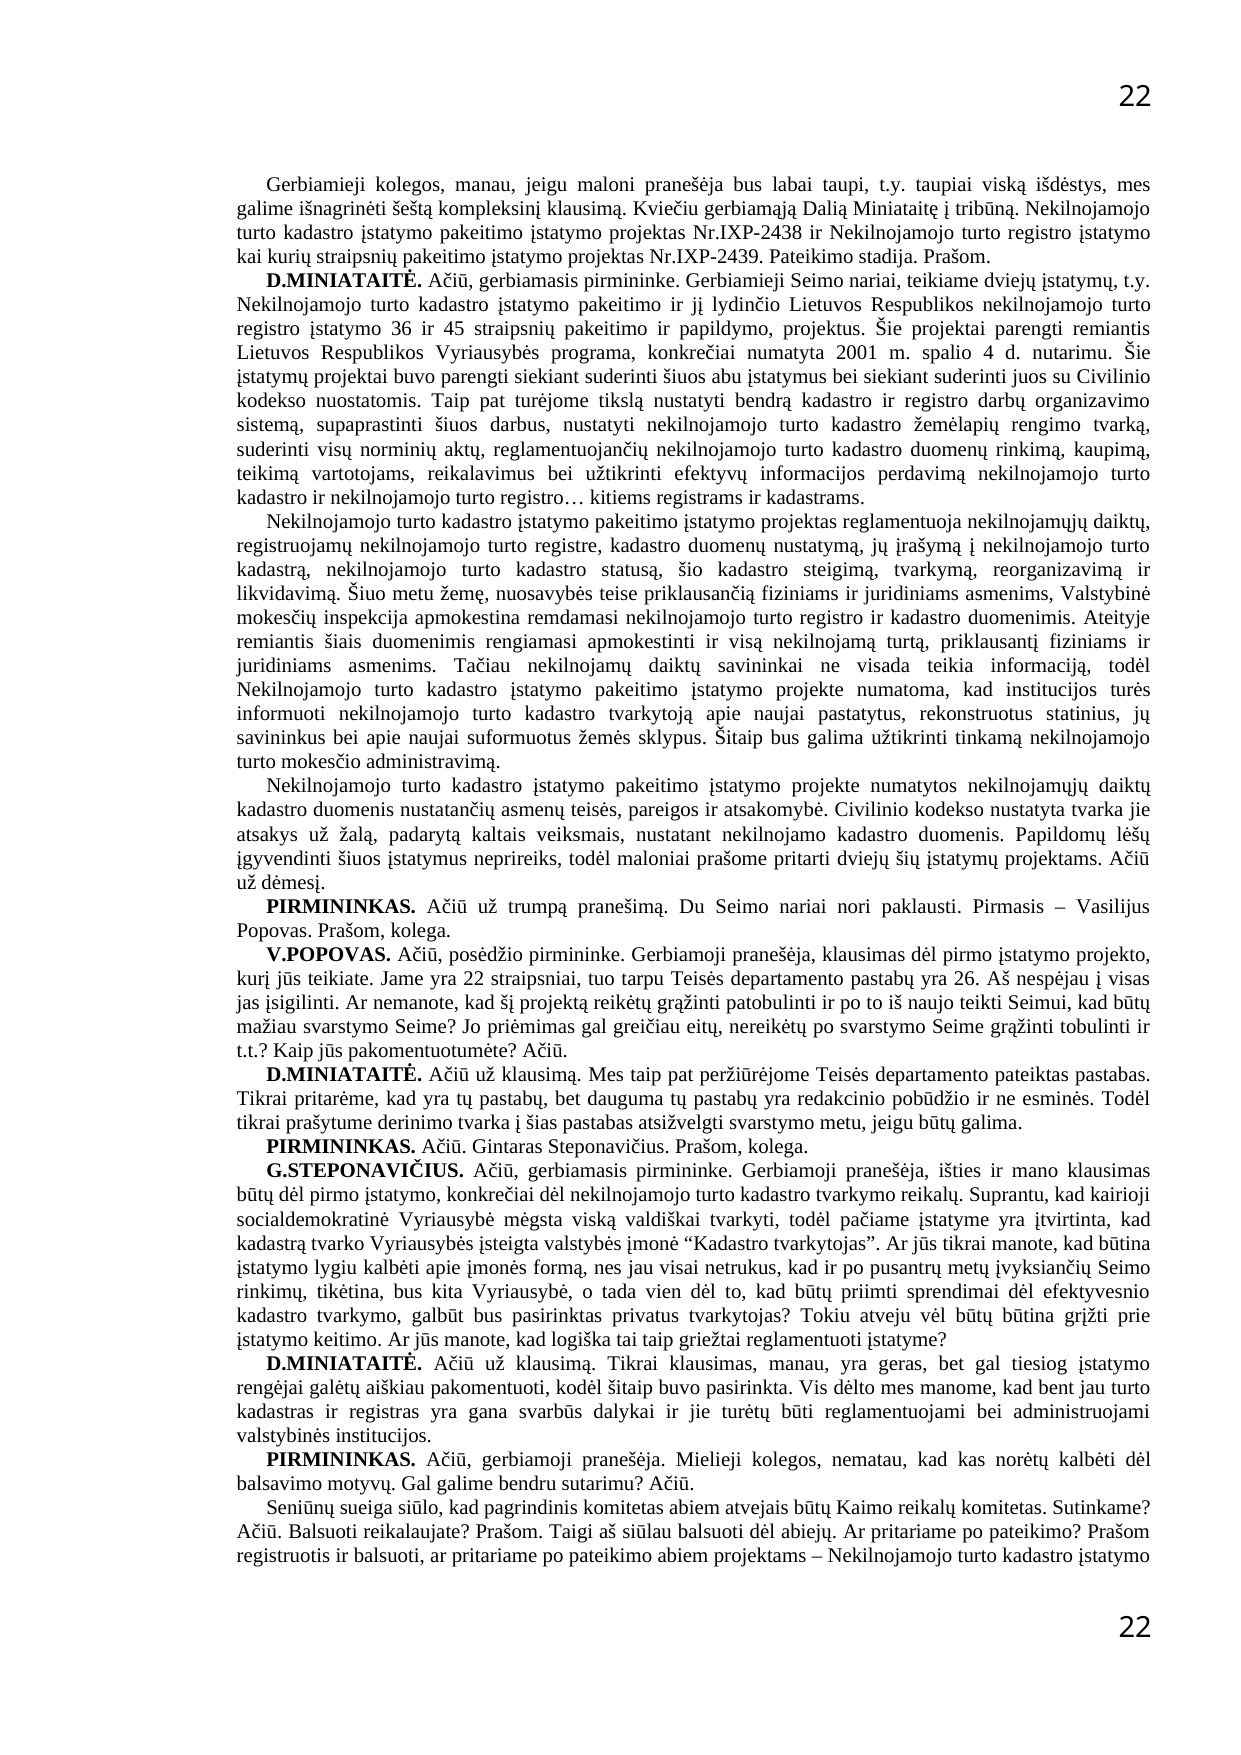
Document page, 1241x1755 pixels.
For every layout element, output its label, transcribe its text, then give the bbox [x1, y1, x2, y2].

text PIRMININKAS. Ačiū už trumpą pranešimą. Du Seimo nariai nori paklausti. Pirmasis – Vasilijus Popovas. Prašom, kolega. [236, 894, 1152, 942]
text Gerbiamieji kolegos, manau, jeigu maloni pranešėja bus labai taupi, t.y. taupiai viską išdėstys, mes galime išnagrinėti šeštą kompleksinį klausimą. Kviečiu gerbiamąją Dalią Miniataitę į tribūną. Nekilnojamojo turto kadastro įstatymo pakeitimo įstatymo projektas Nr.IXP-2438 ir Nekilnojamojo turto registro įstatymo kai kurių straipsnių pakeitimo įstatymo projektas Nr.IXP-2439. Pateikimo stadija. Prašom. [236, 172, 1152, 268]
text D.MINIATAITĖ. Ačiū už klausimą. Tikrai klausimas, manau, yra geras, bet gal tiesiog įstatymo rengėjai galėtų aiškiau pakomentuoti, kodėl šitaip buvo pasirinkta. Vis dėlto mes manome, kad bent jau turto kadastras ir registras yra gana svarbūs dalykai ir jie turėtų būti reglamentuojami bei administruojami valstybinės institucijos. [236, 1351, 1152, 1447]
text D.MINIATAITĖ. Ačiū už klausimą. Mes taip pat peržiūrėjome Teisės departamento pateiktas pastabas. Tikrai pritarėme, kad yra tų pastabų, bet dauguma tų pastabų yra redakcinio pobūdžio ir ne esminės. Todėl tikrai prašytume derinimo tvarka į šias pastabas atsižvelgti svarstymo metu, jeigu būtų galima. [236, 1062, 1152, 1134]
text G.STEPONAVIČIUS. Ačiū, gerbiamasis pirmininke. Gerbiamoji pranešėja, išties ir mano klausimas būtų dėl pirmo įstatymo, konkrečiai dėl nekilnojamojo turto kadastro tvarkymo reikalų. Suprantu, kad kairioji socialdemokratinė Vyriausybė mėgsta viską valdiškai tvarkyti, todėl pačiame įstatyme yra įtvirtinta, kad kadastrą tvarko Vyriausybės įsteigta valstybės įmonė “Kadastro tvarkytojas”. Ar jūs tikrai manote, kad būtina įstatymo lygiu kalbėti apie įmonės formą, nes jau visai netrukus, kad ir po pusantrų metų įvyksiančių Seimo rinkimų, tikėtina, bus kita Vyriausybė, o tada vien dėl to, kad būtų priimti sprendimai dėl efektyvesnio kadastro tvarkymo, galbūt bus pasirinktas privatus tvarkytojas? Tokiu atveju vėl būtų būtina grįžti prie įstatymo keitimo. Ar jūs manote, kad logiška tai taip griežtai reglamentuoti įstatyme? [236, 1158, 1152, 1351]
text PIRMININKAS. Ačiū. Gintaras Steponavičius. Prašom, kolega. [236, 1134, 1152, 1158]
text Seniūnų sueiga siūlo, kad pagrindinis komitetas abiem atvejais būtų Kaimo reikalų komitetas. Sutinkame? Ačiū. Balsuoti reikalaujate? Prašom. Taigi aš siūlau balsuoti dėl abiejų. Ar pritariame po pateikimo? Prašom registruotis ir balsuoti, ar pritariame po pateikimo abiem projektams – Nekilnojamojo turto kadastro įstatymo [236, 1495, 1152, 1567]
text PIRMININKAS. Ačiū, gerbiamoji pranešėja. Mielieji kolegos, nematau, kad kas norėtų kalbėti dėl balsavimo motyvų. Gal galime bendru sutarimu? Ačiū. [236, 1447, 1152, 1495]
text Nekilnojamojo turto kadastro įstatymo pakeitimo įstatymo projektas reglamentuoja nekilnojamųjų daiktų, registruojamų nekilnojamojo turto registre, kadastro duomenų nustatymą, jų įrašymą į nekilnojamojo turto kadastrą, nekilnojamojo turto kadastro statusą, šio kadastro steigimą, tvarkymą, reorganizavimą ir likvidavimą. Šiuo metu žemę, nuosavybės teise priklausančią fiziniams ir juridiniams asmenims, Valstybinė mokesčių inspekcija apmokestina remdamasi nekilnojamojo turto registro ir kadastro duomenimis. Ateityje remiantis šiais duomenimis rengiamasi apmokestinti ir visą nekilnojamą turtą, priklausantį fiziniams ir juridiniams asmenims. Tačiau nekilnojamų daiktų savininkai ne visada teikia informaciją, todėl Nekilnojamojo turto kadastro įstatymo pakeitimo įstatymo projekte numatoma, kad institucijos turės informuoti nekilnojamojo turto kadastro tvarkytoją apie naujai pastatytus, rekonstruotus statinius, jų savininkus bei apie naujai suformuotus žemės sklypus. Šitaip bus galima užtikrinti tinkamą nekilnojamojo turto mokesčio administravimą. [236, 509, 1152, 773]
text D.MINIATAITĖ. Ačiū, gerbiamasis pirmininke. Gerbiamieji Seimo nariai, teikiame dviejų įstatymų, t.y. Nekilnojamojo turto kadastro įstatymo pakeitimo ir jį lydinčio Lietuvos Respublikos nekilnojamojo turto registro įstatymo 36 ir 45 straipsnių pakeitimo ir papildymo, projektus. Šie projektai parengti remiantis Lietuvos Respublikos Vyriausybės programa, konkrečiai numatyta 2001 m. spalio 4 d. nutarimu. Šie įstatymų projektai buvo parengti siekiant suderinti šiuos abu įstatymus bei siekiant suderinti juos su Civilinio kodekso nuostatomis. Taip pat turėjome tikslą nustatyti bendrą kadastro ir registro darbų organizavimo sistemą, supaprastinti šiuos darbus, nustatyti nekilnojamojo turto kadastro žemėlapių rengimo tvarką, suderinti visų norminių aktų, reglamentuojančių nekilnojamojo turto kadastro duomenų rinkimą, kaupimą, teikimą vartotojams, reikalavimus bei užtikrinti efektyvų informacijos perdavimą nekilnojamojo turto kadastro ir nekilnojamojo turto registro… kitiems registrams ir kadastrams. [236, 268, 1152, 509]
text Nekilnojamojo turto kadastro įstatymo pakeitimo įstatymo projekte numatytos nekilnojamųjų daiktų kadastro duomenis nustatančių asmenų teisės, pareigos ir atsakomybė. Civilinio kodekso nustatyta tvarka jie atsakys už žalą, padarytą kaltais veiksmais, nustatant nekilnojamo kadastro duomenis. Papildomų lėšų įgyvendinti šiuos įstatymus neprireiks, todėl maloniai prašome pritarti dviejų šių įstatymų projektams. Ačiū už dėmesį. [236, 773, 1152, 894]
text V.POPOVAS. Ačiū, posėdžio pirmininke. Gerbiamoji pranešėja, klausimas dėl pirmo įstatymo projekto, kurį jūs teikiate. Jame yra 22 straipsniai, tuo tarpu Teisės departamento pastabų yra 26. Aš nespėjau į visas jas įsigilinti. Ar nemanote, kad šį projektą reikėtų grąžinti patobulinti ir po to iš naujo teikti Seimui, kad būtų mažiau svarstymo Seime? Jo priėmimas gal greičiau eitų, nereikėtų po svarstymo Seime grąžinti tobulinti ir t.t.? Kaip jūs pakomentuotumėte? Ačiū. [236, 942, 1152, 1062]
